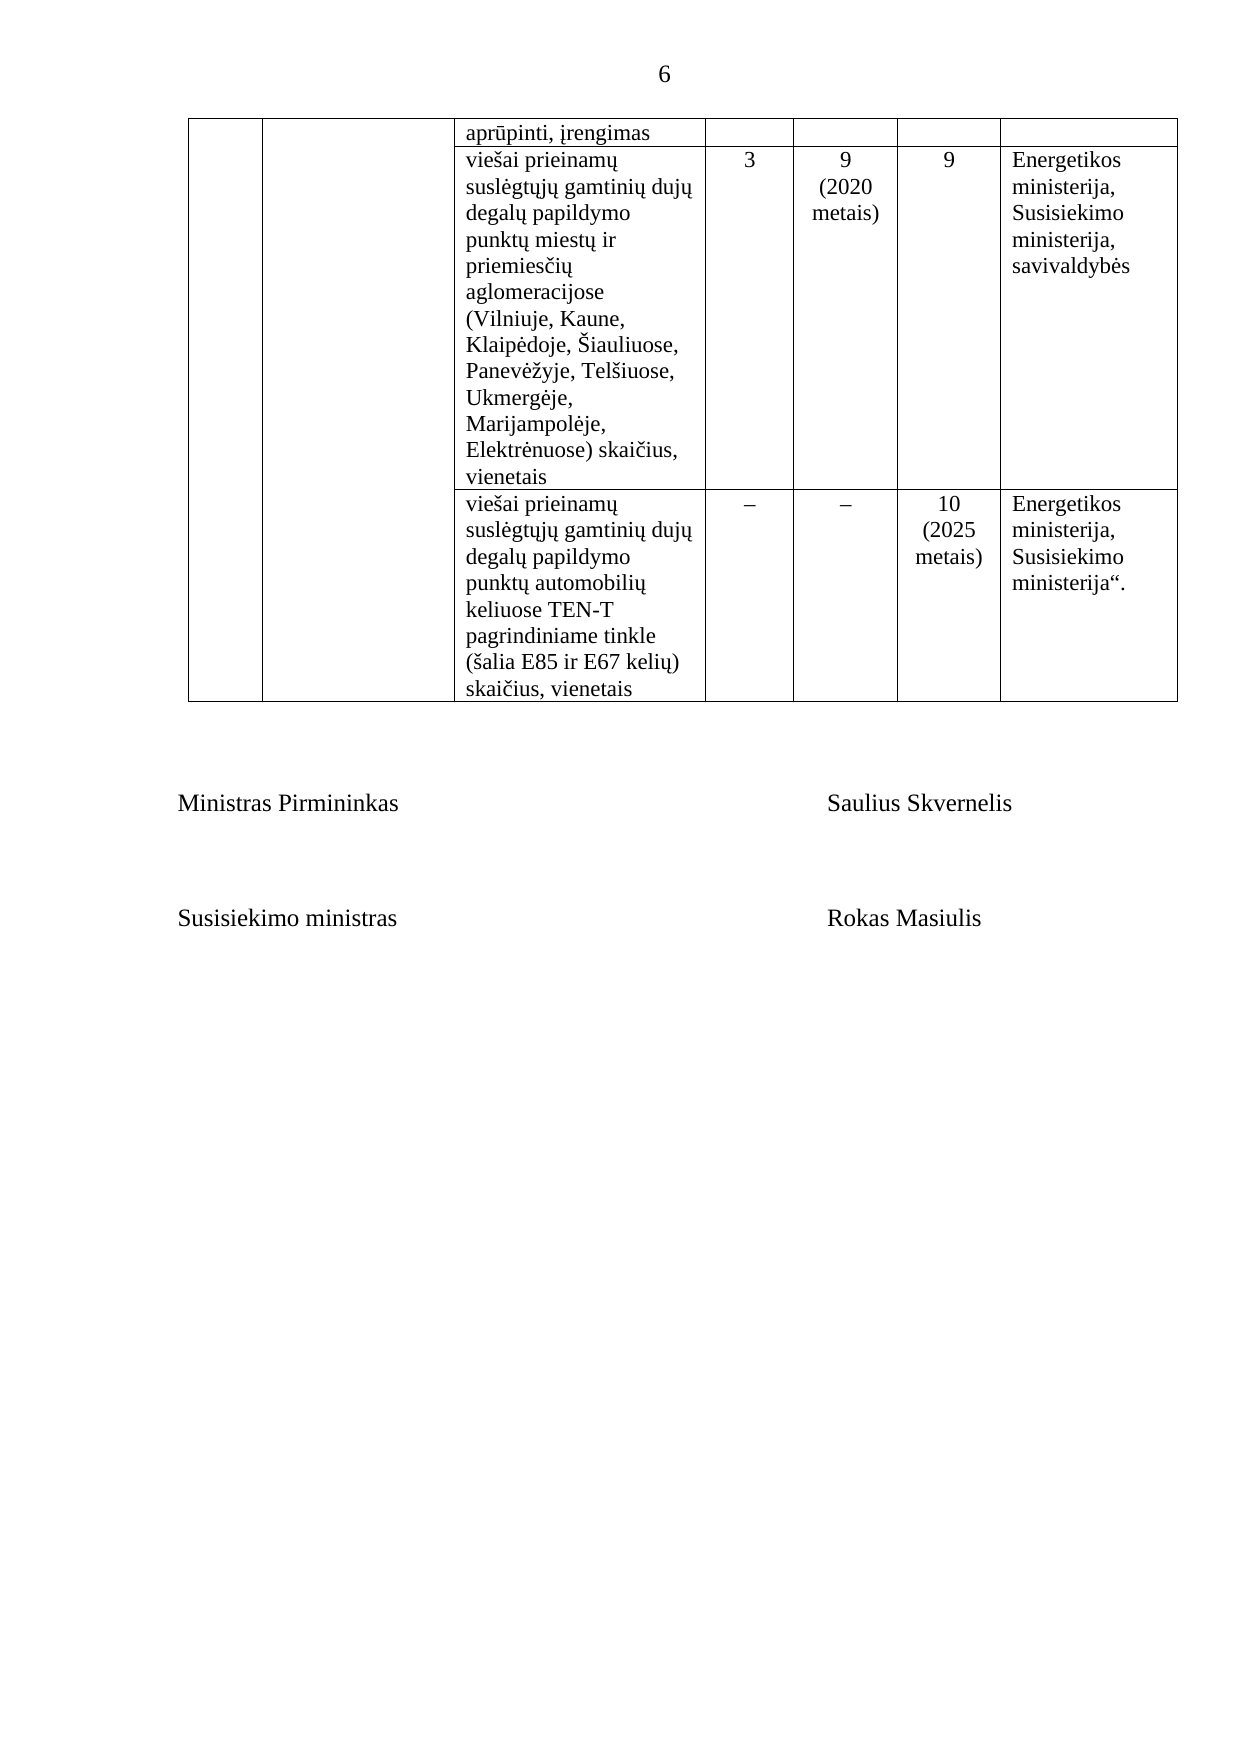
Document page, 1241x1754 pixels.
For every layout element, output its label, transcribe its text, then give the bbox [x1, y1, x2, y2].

table_cell [794, 119, 897, 146]
table_cell – [706, 490, 793, 701]
table_cell Energetikos ministerija, Susisiekimo ministerija“. [1001, 490, 1177, 701]
table_cell [263, 119, 454, 701]
text Ministras Pirmininkas Saulius Skvernelis [177, 788, 1152, 817]
table_cell 9 [898, 147, 1000, 489]
table_cell [189, 119, 262, 701]
table_cell [706, 119, 793, 146]
table_cell [1001, 119, 1177, 146]
table_cell 3 [706, 147, 793, 489]
table_cell viešai prieinamų suslėgtųjų gamtinių dujų degalų papildymo punktų automobilių keliuose TEN-T pagrindiniame tinkle (šalia E85 ir E67 kelių) skaičius, vienetais [455, 490, 705, 701]
table_cell 9 (2020 metais) [794, 147, 897, 489]
table_cell viešai prieinamų suslėgtųjų gamtinių dujų degalų papildymo punktų miestų ir priemiesčių aglomeracijose (Vilniuje, Kaune, Klaipėdoje, Šiauliuose, Panevėžyje, Telšiuose, Ukmergėje, Marijampolėje, Elektrėnuose) skaičius, vienetais [455, 147, 705, 489]
table_cell – [794, 490, 897, 701]
table_cell 10 (2025 metais) [898, 490, 1000, 701]
table_cell Energetikos ministerija, Susisiekimo ministerija, savivaldybės [1001, 147, 1177, 489]
table_cell aprūpinti, įrengimas [455, 119, 705, 146]
table_cell [898, 119, 1000, 146]
text Susisiekimo ministras Rokas Masiulis [177, 903, 1152, 932]
